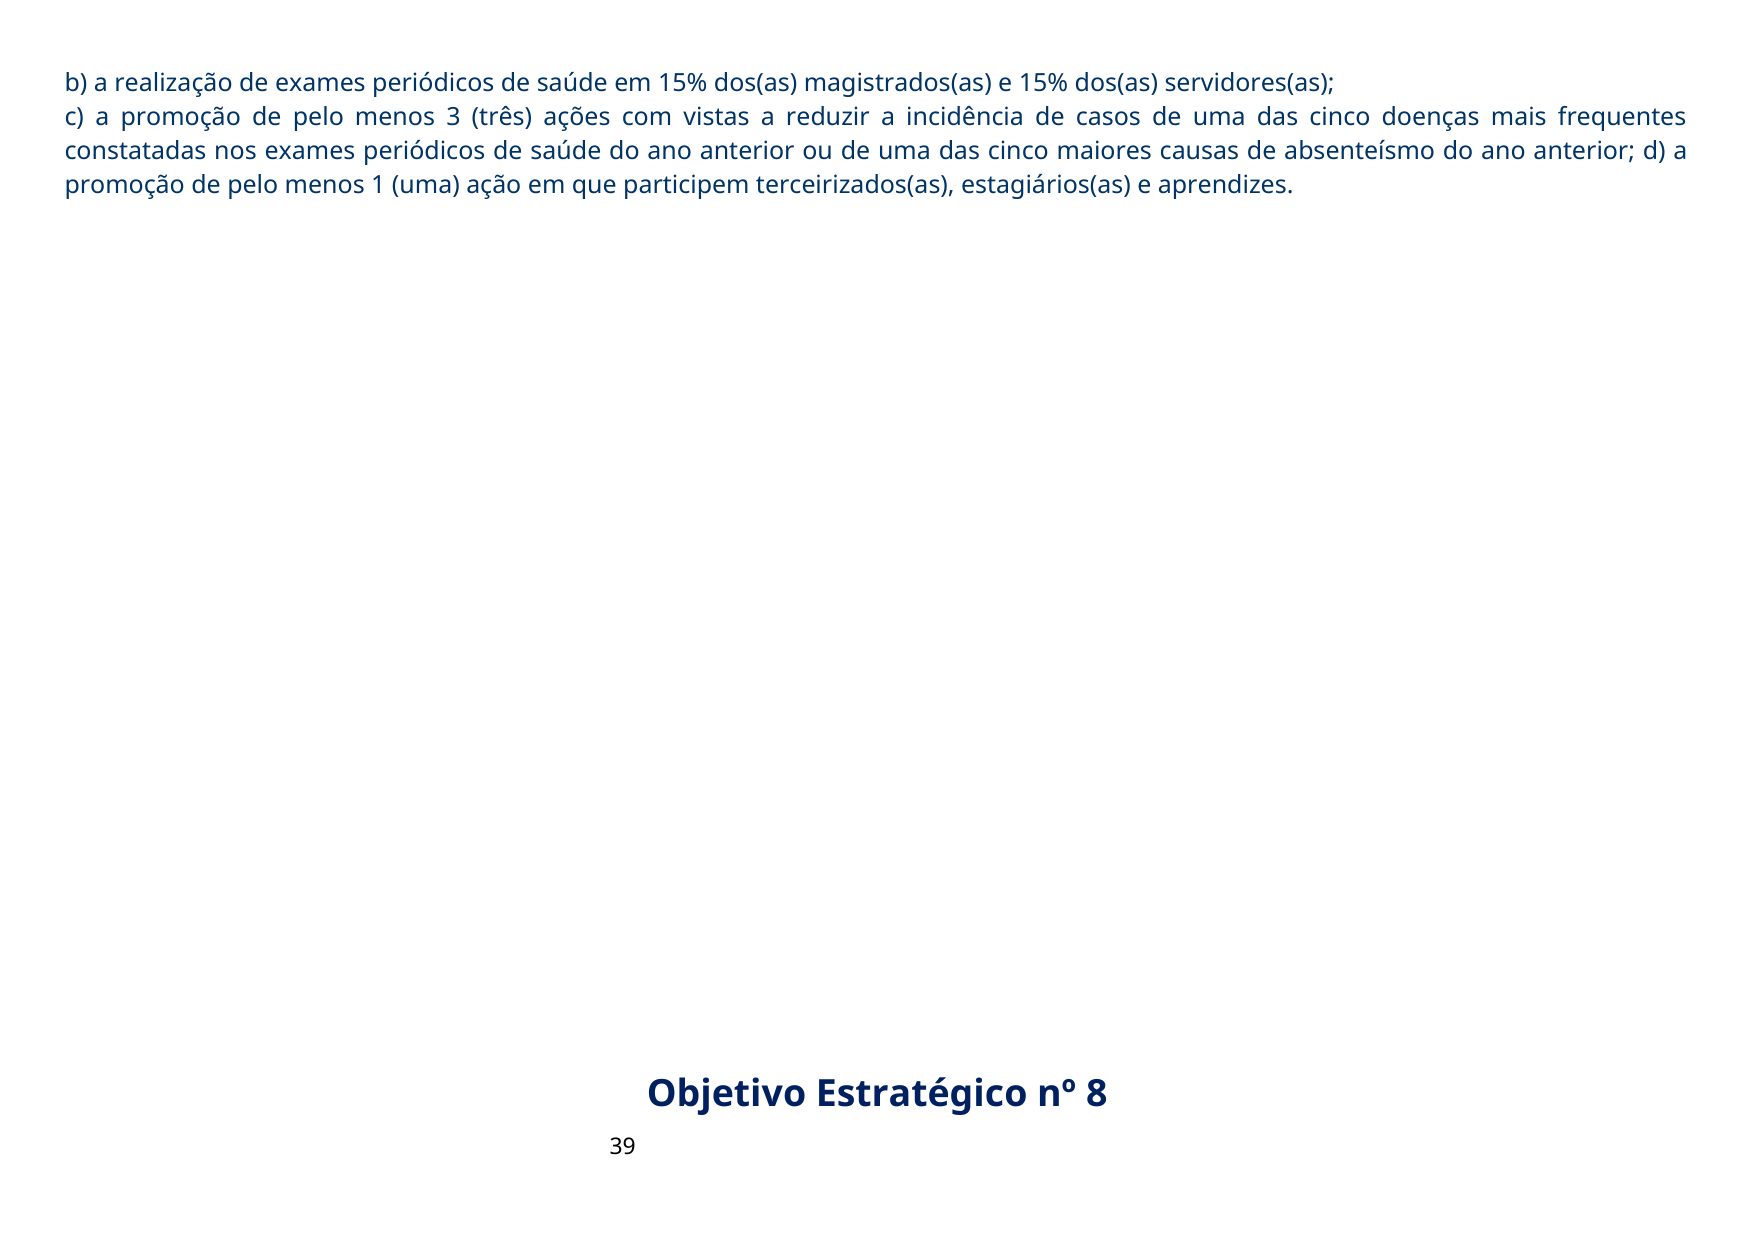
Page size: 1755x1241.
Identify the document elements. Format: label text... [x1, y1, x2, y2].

text Objetivo Estratégico nº 8 [64, 1067, 1690, 1118]
text c) a promoção de pelo menos 3 (três) ações com vistas a reduzir a incidência de casos de uma das cinco doenças mais frequentes constatadas nos exames periódicos de saúde do ano anterior ou de uma das cinco maiores causas de absenteísmo do ano anterior; d) a promoção de pelo menos 1 (uma) ação em que participem terceirizados(as), estagiários(as) e aprendizes. [64, 99, 1690, 201]
text b) a realização de exames periódicos de saúde em 15% dos(as) magistrados(as) e 15% dos(as) servidores(as); [64, 64, 1690, 99]
